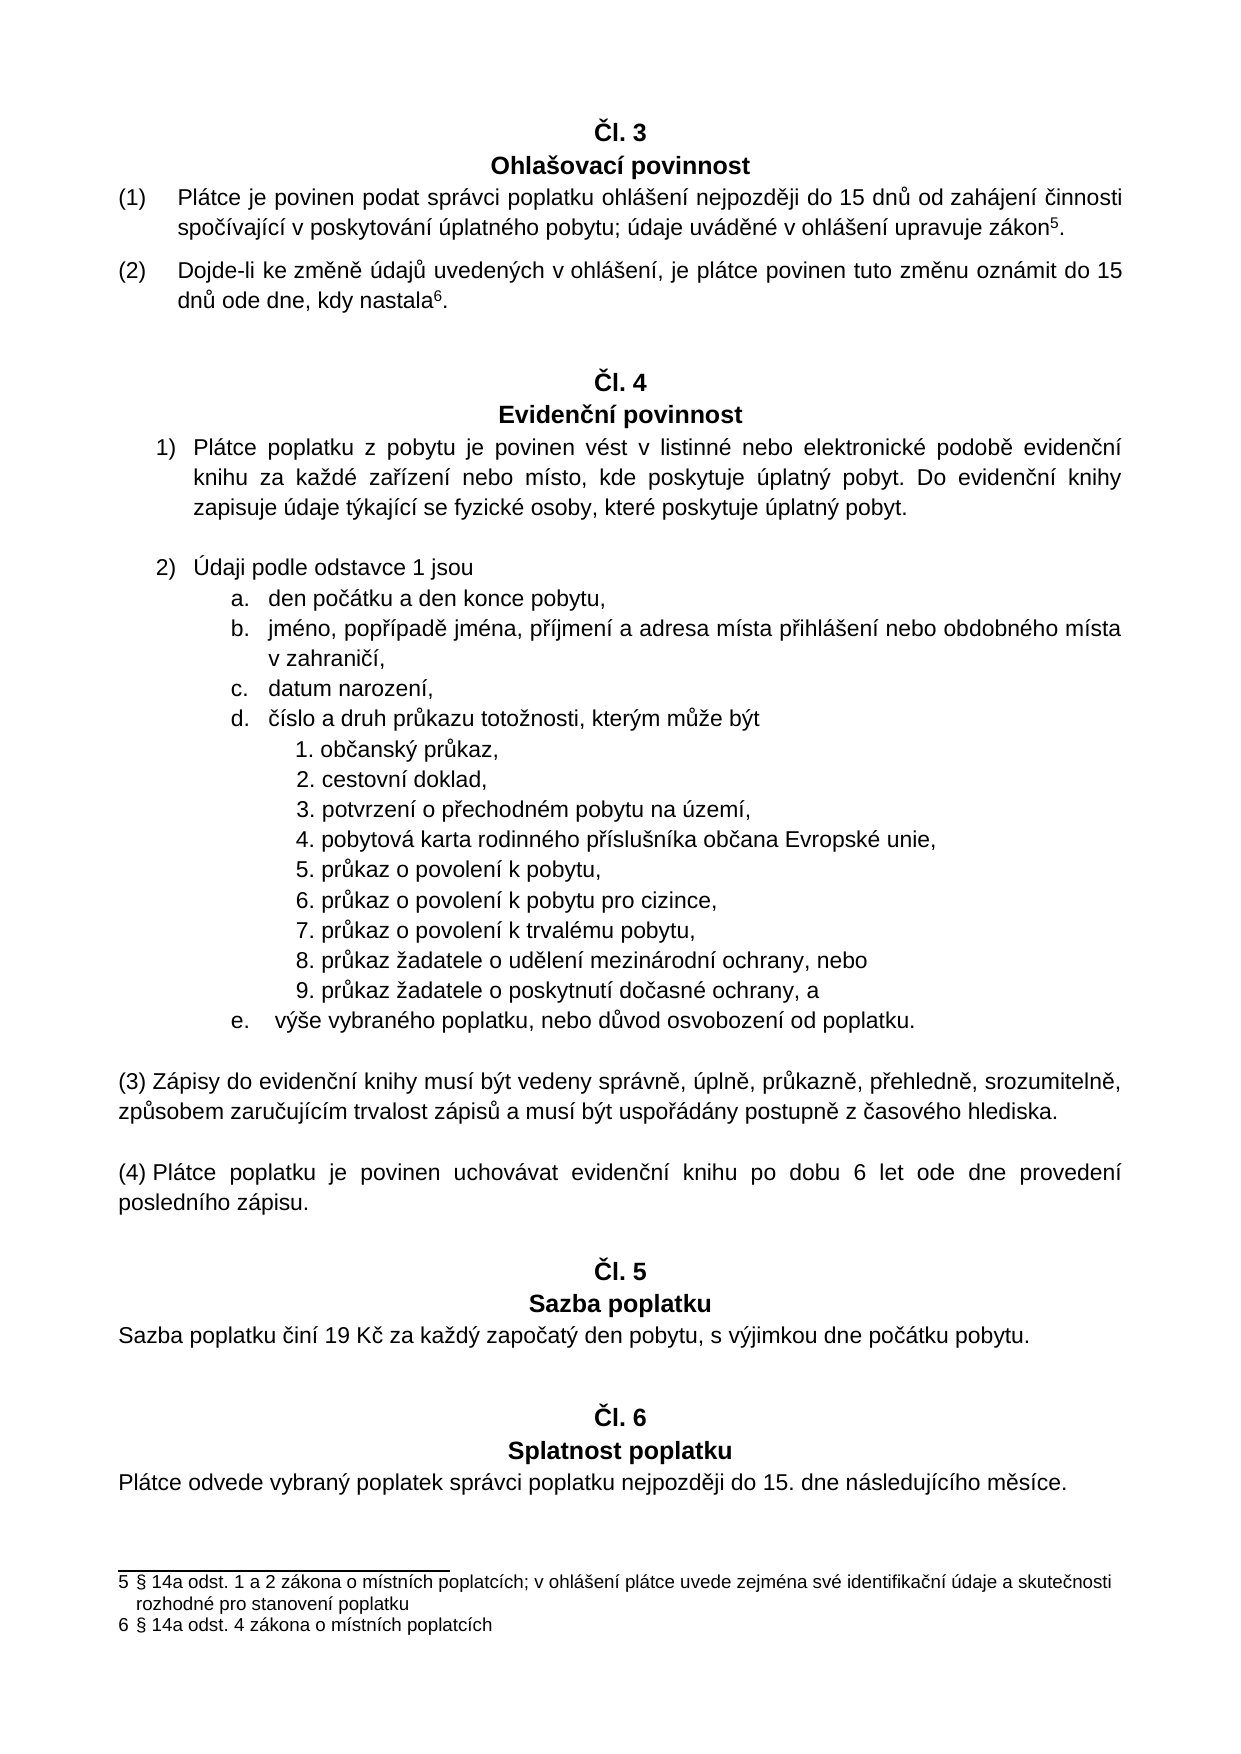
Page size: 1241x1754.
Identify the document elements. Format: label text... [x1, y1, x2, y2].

list výše vybraného poplatku, nebo důvod osvobození od poplatku. [231, 1007, 1122, 1034]
subtitle Čl. 6 Splatnost poplatku [118, 1403, 1122, 1464]
subtitle Čl. 4 Evidenční povinnost [118, 367, 1122, 429]
subtitle Čl. 3 Ohlašovací povinnost [118, 118, 1122, 180]
text Sazba poplatku činí 19 Kč za každý započatý den pobytu, s výjimkou dne počátku pobytu. [118, 1322, 1122, 1349]
text 1. občanský průkaz, [193, 736, 1122, 762]
text 4. pobytová karta rodinného příslušníka občana Evropské unie, [156, 826, 1122, 853]
text 6. průkaz o povolení k pobytu pro cizince, [156, 887, 1122, 913]
text 2. cestovní doklad, [118, 766, 1122, 792]
list jméno, popřípadě jména, příjmení a adresa místa přihlášení nebo obdobného místa v zahraničí, [231, 615, 1122, 671]
text (3) Zápisy do evidenční knihy musí být vedeny správně, úplně, průkazně, přehledně, srozumitelně, způsobem zaručujícím trvalost zápisů a musí být uspořádány postupně z časového hlediska. [118, 1068, 1122, 1124]
list Plátce poplatku z pobytu je povinen vést v listinné nebo elektronické podobě evidenční knihu za každé zařízení nebo místo, kde poskytuje úplatný pobyt. Do evidenční knihy zapisuje údaje týkající se fyzické osoby, které poskytuje úplatný pobyt. [156, 433, 1122, 520]
text 9. průkaz žadatele o poskytnutí dočasné ochrany, a [156, 977, 1122, 1004]
list § 14a odst. 4 zákona o místních poplatcích [118, 1614, 1122, 1635]
list datum narození, [231, 675, 1122, 702]
text Plátce odvede vybraný poplatek správci poplatku nejpozději do 15. dne následujícího měsíce. [118, 1469, 1122, 1495]
subtitle Čl. 5 Sazba poplatku [118, 1256, 1122, 1318]
list Plátce je povinen podat správci poplatku ohlášení nejpozději do 15 dnů od zahájení činnosti spočívající v poskytování úplatného pobytu; údaje uváděné v ohlášení upravuje zákon. [118, 184, 1122, 241]
list Údaji podle odstavce 1 jsou [156, 554, 1122, 581]
text 5. průkaz o povolení k pobytu, [156, 856, 1122, 883]
text 3. potvrzení o přechodném pobytu na území, [118, 796, 1122, 822]
list den počátku a den konce pobytu, [231, 584, 1122, 611]
text 8. průkaz žadatele o udělení mezinárodní ochrany, nebo [156, 947, 1122, 973]
text 7. průkaz o povolení k trvalému pobytu, [156, 917, 1122, 943]
list Dojde-li ke změně údajů uvedených v ohlášení, je plátce povinen tuto změnu oznámit do 15 dnů ode dne, kdy nastala. [118, 257, 1122, 314]
list § 14a odst. 1 a 2 zákona o místních poplatcích; v ohlášení plátce uvede zejména své identifikační údaje a skutečnosti rozhodné pro stanovení poplatku [118, 1571, 1122, 1614]
list číslo a druh průkazu totožnosti, kterým může být [231, 705, 1122, 732]
text (4) Plátce poplatku je povinen uchovávat evidenční knihu po dobu 6 let ode dne provedení posledního zápisu. [118, 1158, 1122, 1215]
